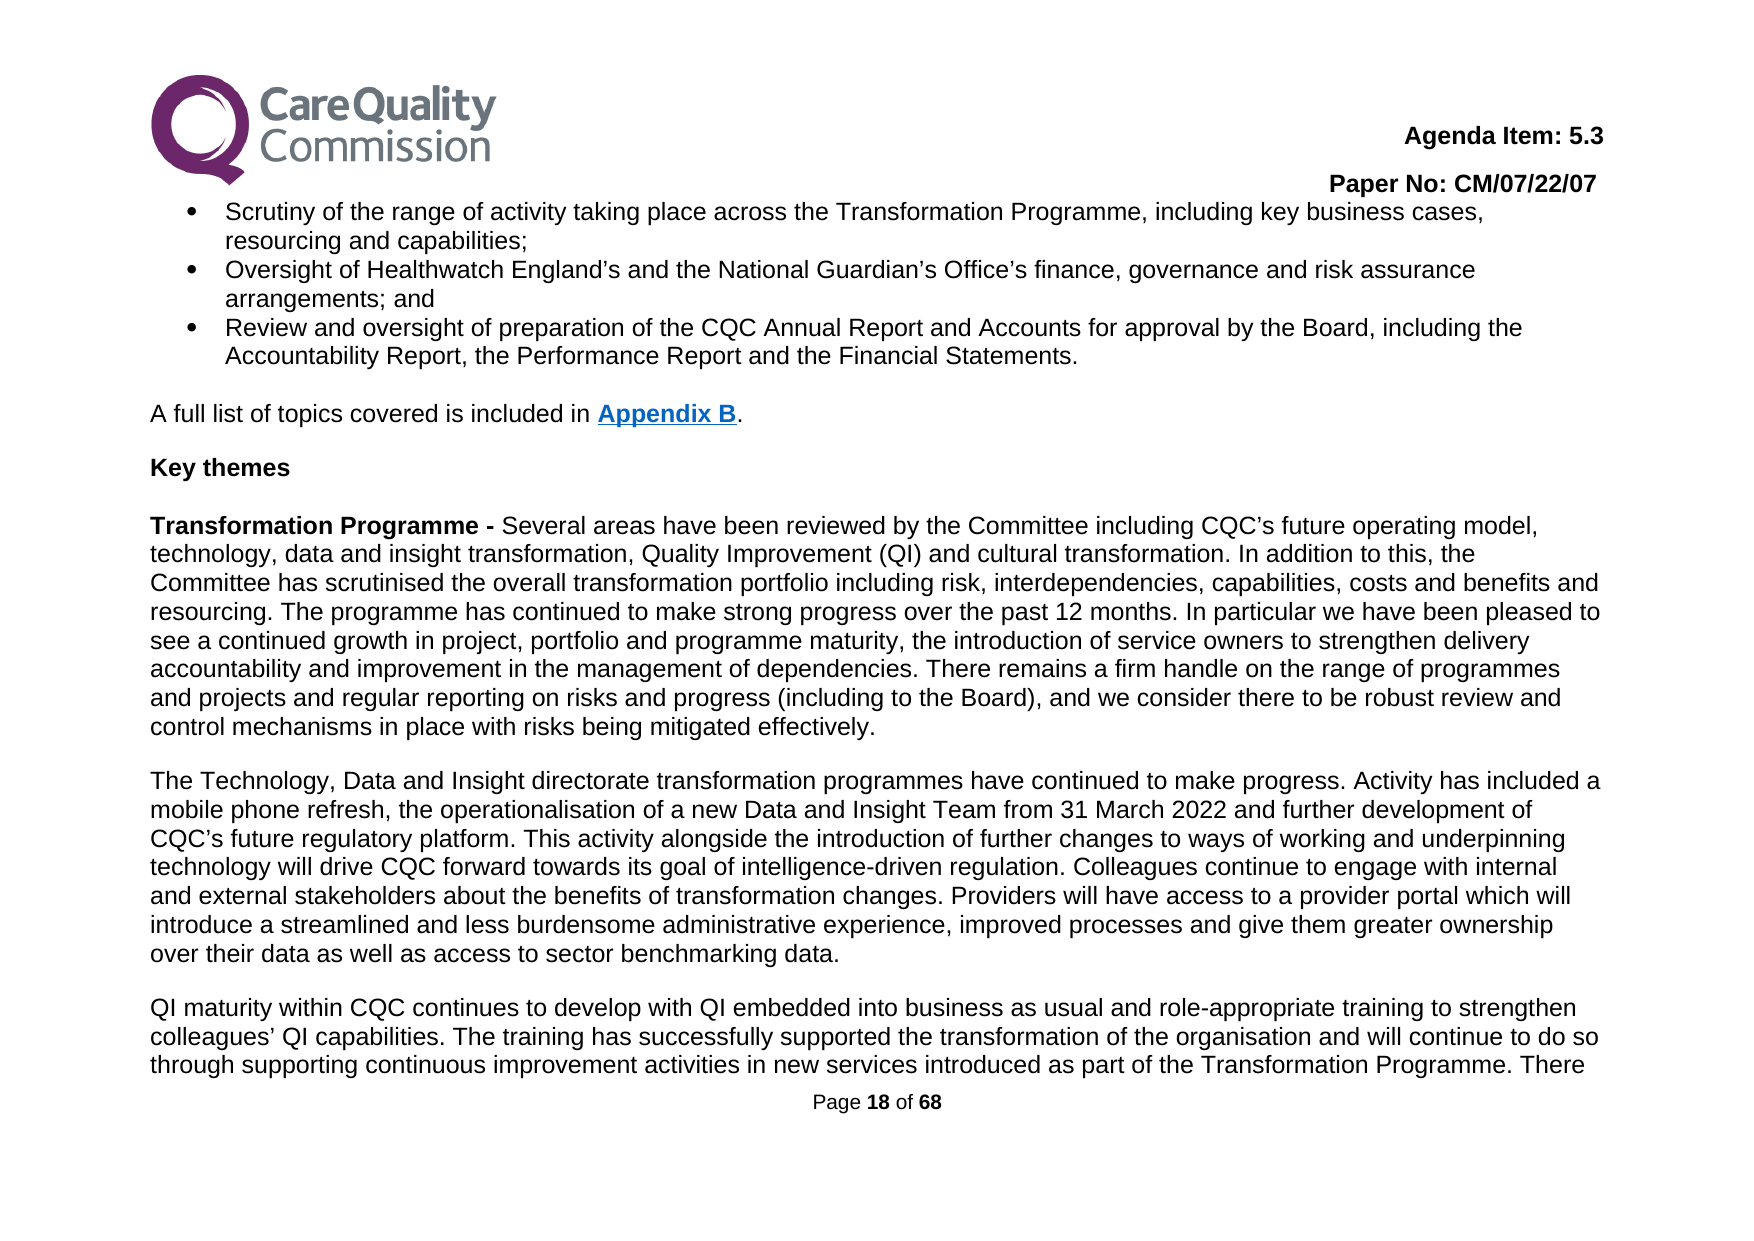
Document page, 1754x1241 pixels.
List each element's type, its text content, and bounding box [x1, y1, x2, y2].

text Key themes [150, 453, 1604, 482]
list Oversight of Healthwatch England’s and the National Guardian’s Office’s finance, governance and risk assurance arrangements; and [187, 255, 1604, 312]
text A full list of topics covered is included in Appendix B. [150, 399, 1604, 428]
text Transformation Programme - Several areas have been reviewed by the Committee including CQC’s future operating model, technology, data and insight transformation, Quality Improvement (QI) and cultural transformation. In addition to this, the Committee has scrutinised the overall transformation portfolio including risk, interdependencies, capabilities, costs and benefits and resourcing. The programme has continued to make strong progress over the past 12 months. In particular we have been pleased to see a continued growth in project, portfolio and programme maturity, the introduction of service owners to strengthen delivery accountability and improvement in the management of dependencies. There remains a firm handle on the range of programmes and projects and regular reporting on risks and progress (including to the Board), and we consider there to be robust review and control mechanisms in place with risks being mitigated effectively. [150, 511, 1604, 741]
text The Technology, Data and Insight directorate transformation programmes have continued to make progress. Activity has included a mobile phone refresh, the operationalisation of a new Data and Insight Team from 31 March 2022 and further development of CQC’s future regulatory platform. This activity alongside the introduction of further changes to ways of working and underpinning technology will drive CQC forward towards its goal of intelligence-driven regulation. Colleagues continue to engage with internal and external stakeholders about the benefits of transformation changes. Providers will have access to a provider portal which will introduce a streamlined and less burdensome administrative experience, improved processes and give them greater ownership over their data as well as access to sector benchmarking data. [150, 766, 1604, 967]
list Review and oversight of preparation of the CQC Annual Report and Accounts for approval by the Board, including the Accountability Report, the Performance Report and the Financial Statements. [187, 312, 1604, 370]
list Scrutiny of the range of activity taking place across the Transformation Programme, including key business cases, resourcing and capabilities; [187, 197, 1604, 255]
text QI maturity within CQC continues to develop with QI embedded into business as usual and role-appropriate training to strengthen colleagues’ QI capabilities. The training has successfully supported the transformation of the organisation and will continue to do so through supporting continuous improvement activities in new services introduced as part of the Transformation Programme. There [150, 993, 1604, 1079]
